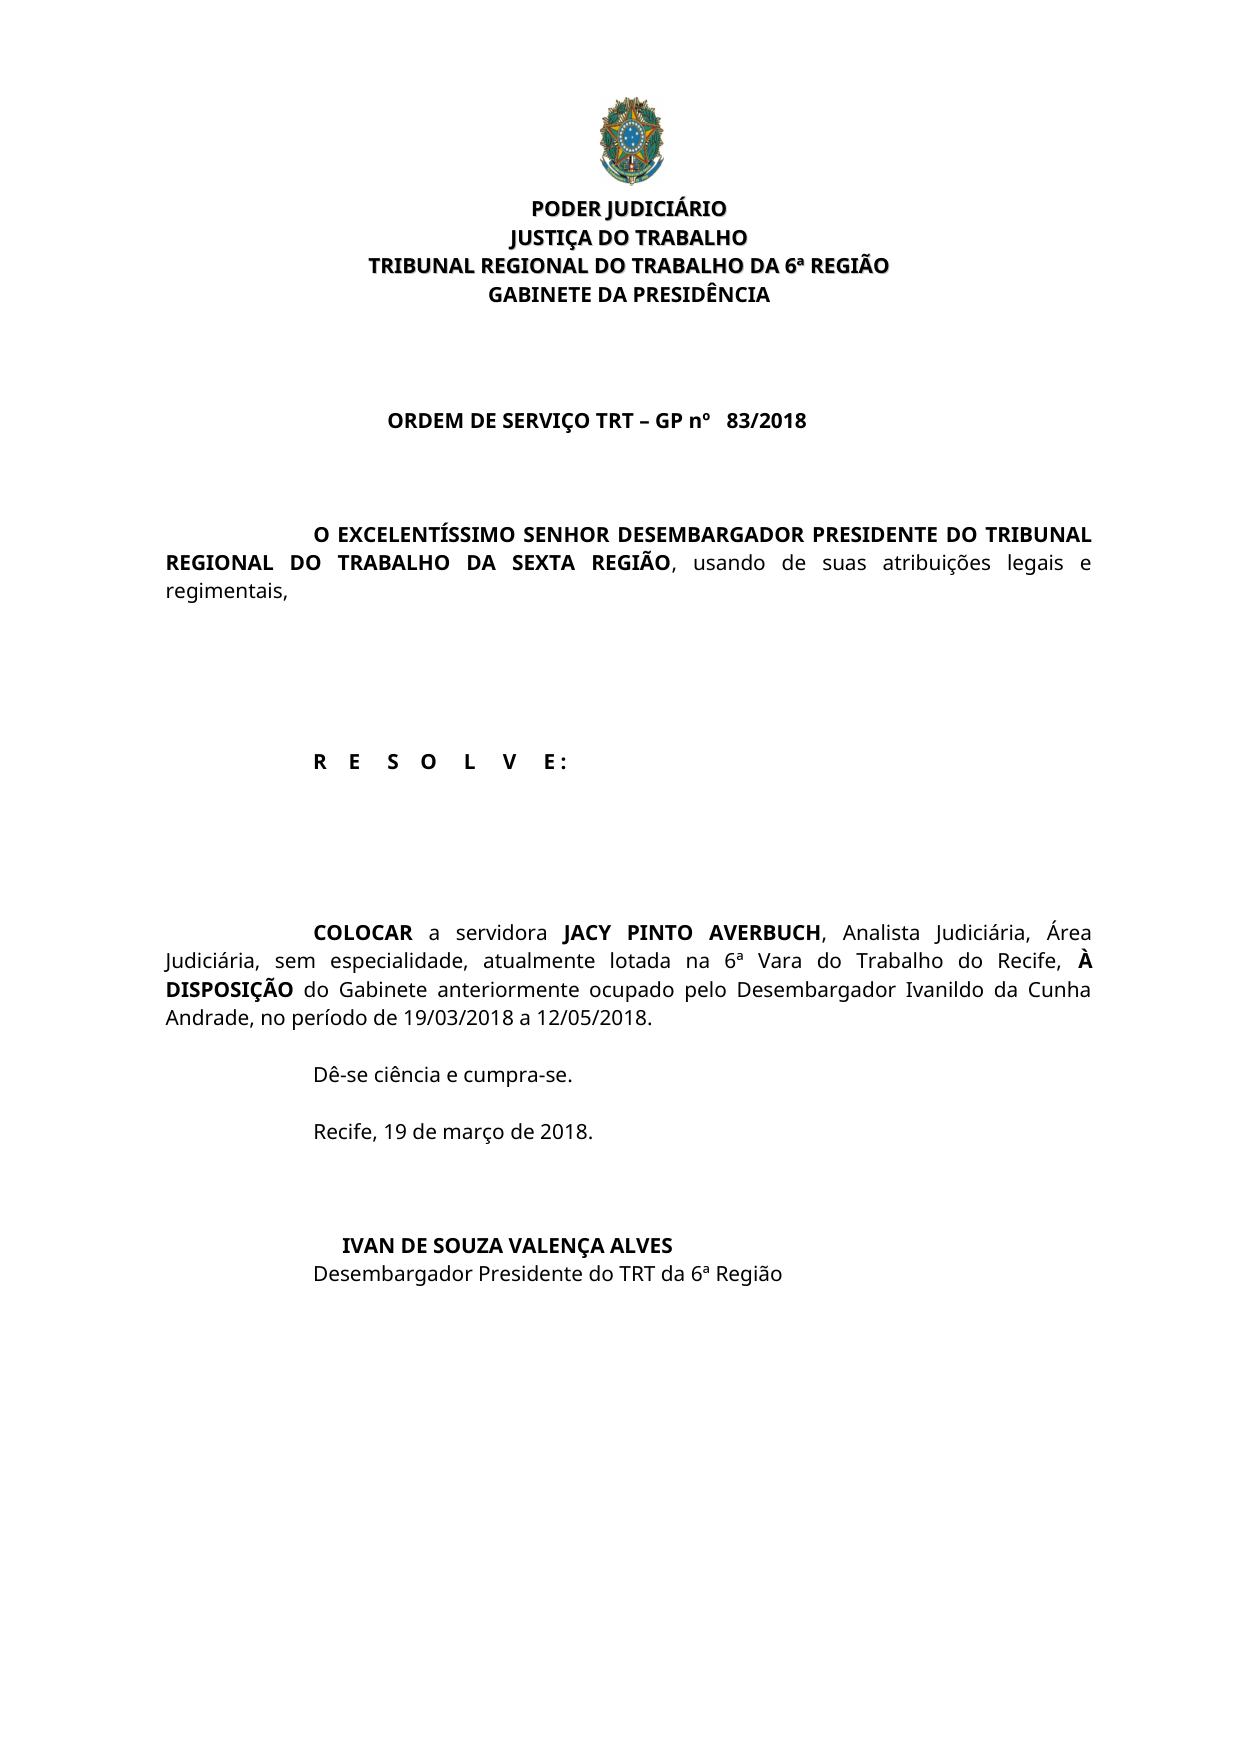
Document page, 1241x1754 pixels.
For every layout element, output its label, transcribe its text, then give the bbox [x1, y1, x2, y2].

text O EXCELENTÍSSIMO SENHOR DESEMBARGADOR PRESIDENTE DO TRIBUNAL REGIONAL DO TRABALHO DA SEXTA REGIÃO, usando de suas atribuições legais e regimentais, [165, 520, 1092, 605]
text Dê-se ciência e cumpra-se. [239, 1060, 1090, 1088]
text GABINETE DA PRESIDÊNCIA [165, 280, 1092, 308]
text Desembargador Presidente do TRT da 6ª Região [239, 1259, 1093, 1288]
text IVAN DE SOUZA VALENÇA ALVES [165, 1231, 1093, 1259]
subtitle ORDEM DE SERVIÇO TRT – GP nº 83/2018 [165, 406, 1092, 434]
text PODER JUDICIÁRIO [165, 194, 1092, 223]
text JUSTIÇA DO TRABALHO [165, 223, 1092, 251]
text TRIBUNAL REGIONAL DO TRABALHO DA 6ª REGIÃO [165, 251, 1092, 280]
text Recife, 19 de março de 2018. [165, 1117, 1090, 1145]
text R E S O L V E : [165, 747, 1092, 776]
text COLOCAR a servidora JACY PINTO AVERBUCH, Analista Judiciária, Área Judiciária, sem especialidade, atualmente lotada na 6ª Vara do Trabalho do Recife, À DISPOSIÇÃO do Gabinete anteriormente ocupado pelo Desembargador Ivanildo da Cunha Andrade, no período de 19/03/2018 a 12/05/2018. [165, 918, 1092, 1032]
picture [599, 97, 664, 186]
